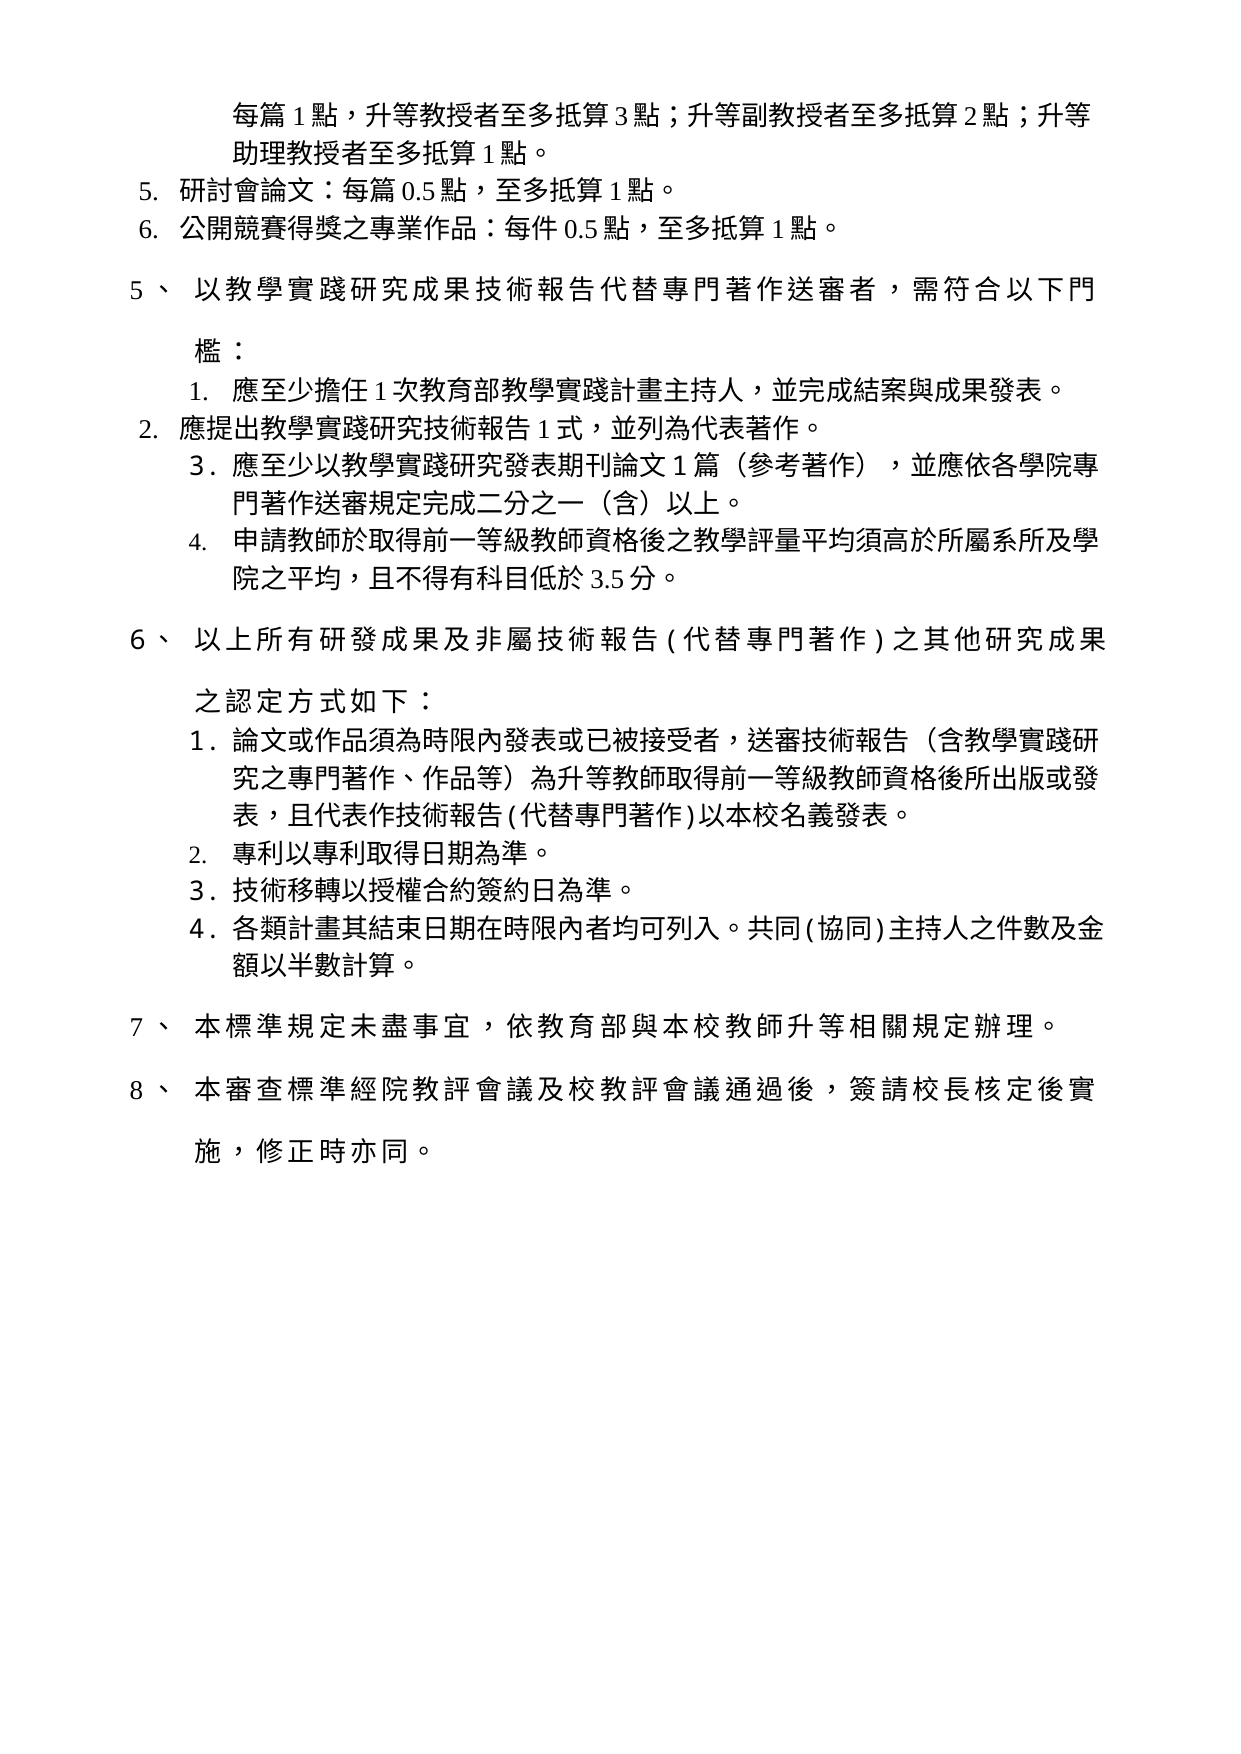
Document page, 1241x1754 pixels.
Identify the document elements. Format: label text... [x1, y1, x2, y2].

list 本審查標準經院教評會議及校教評會議通過後，簽請校長核定後實施，修正時亦同。 [129, 1046, 1108, 1171]
list 研討會論文：每篇0.5點，至多抵算1點。 [129, 171, 1108, 208]
list 各類計畫其結束日期在時限內者均可列入。共同(協同)主持人之件數及金額以半數計算。 [188, 908, 1108, 983]
list 技術移轉以授權合約簽約日為準。 [188, 871, 1108, 908]
list 應至少以教學實踐研究發表期刊論文1篇（參考著作），並應依各學院專門著作送審規定完成二分之一（含）以上。 [188, 446, 1108, 521]
list 公開競賽得獎之專業作品：每件0.5點，至多抵算1點。 [129, 208, 1108, 246]
list 本標準規定未盡事宜，依教育部與本校教師升等相關規定辦理。 [129, 983, 1108, 1046]
list 申請教師於取得前一等級教師資格後之教學評量平均須高於所屬系所及學院之平均，且不得有科目低於3.5分。 [188, 521, 1108, 596]
list 論文或作品須為時限內發表或已被接受者，送審技術報告（含教學實踐研究之專門著作、作品等）為升等教師取得前一等級教師資格後所出版或發表，且代表作技術報告(代替專門著作)以本校名義發表。 [188, 721, 1108, 833]
list 以教學實踐研究成果技術報告代替專門著作送審者，需符合以下門檻： [129, 246, 1108, 371]
list 應提出教學實踐研究技術報告1式，並列為代表著作。 [129, 408, 1108, 446]
list 以上所有研發成果及非屬技術報告(代替專門著作)之其他研究成果之認定方式如下： [129, 596, 1108, 721]
list 專利以專利取得日期為準。 [188, 833, 1108, 871]
text 每篇1點，升等教授者至多抵算3點；升等副教授者至多抵算2點；升等助理教授者至多抵算1點。 [232, 96, 1108, 171]
list 應至少擔任1次教育部教學實踐計畫主持人，並完成結案與成果發表。 [188, 371, 1108, 408]
